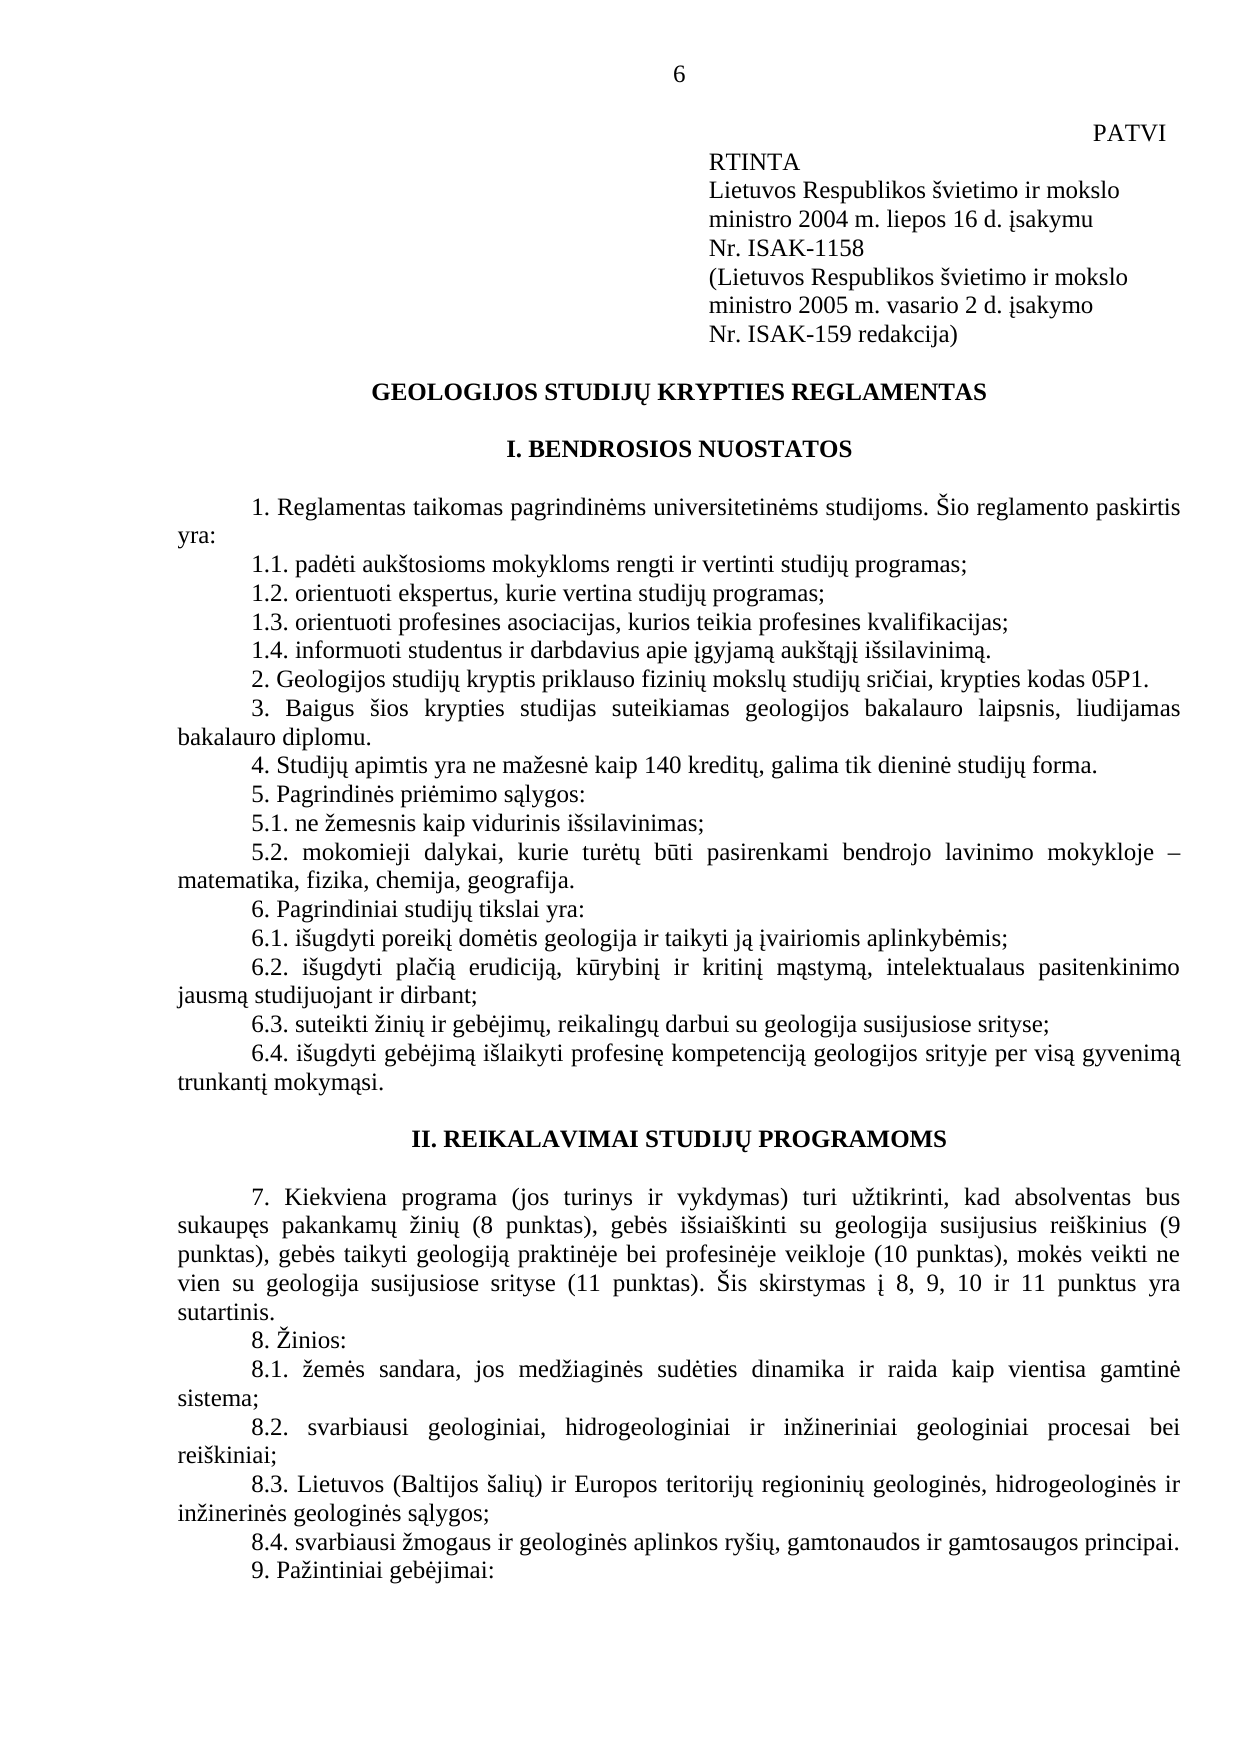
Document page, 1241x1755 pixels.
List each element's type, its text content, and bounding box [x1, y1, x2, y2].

text ministro 2004 m. liepos 16 d. įsakymu [177, 204, 1181, 233]
text 6.3. suteikti žinių ir gebėjimų, reikalingų darbui su geologija susijusiose srityse; [177, 1009, 1181, 1038]
text GEOLOGIJOS STUDIJŲ KRYPTIES REGLAMENTas [177, 377, 1181, 406]
text 4. Studijų apimtis yra ne mažesnė kaip 140 kreditų, galima tik dieninė studijų forma. [177, 751, 1181, 779]
text 5.2. mokomieji dalykai, kurie turėtų būti pasirenkami bendrojo lavinimo mokykloje – matematika, fizika, chemija, geografija. [177, 837, 1181, 894]
text 1.1. padėti aukštosioms mokykloms rengti ir vertinti studijų programas; [177, 549, 1181, 578]
text 8.2. svarbiausi geologiniai, hidrogeologiniai ir inžineriniai geologiniai procesai bei reiškiniai; [177, 1412, 1181, 1469]
text 5.1. ne žemesnis kaip vidurinis išsilavinimas; [177, 808, 1181, 837]
text (Lietuvos Respublikos švietimo ir mokslo [177, 262, 1181, 291]
text I. BENDROSIOS NUOSTATOS [177, 434, 1181, 463]
text 3. Baigus šios krypties studijas suteikiamas geologijos bakalauro laipsnis, liudijamas bakalauro diplomu. [177, 693, 1181, 751]
text 6.1. išugdyti poreikį domėtis geologija ir taikyti ją įvairiomis aplinkybėmis; [177, 923, 1181, 952]
text Nr. ISAK-159 redakcija) [177, 319, 1181, 348]
text 6.2. išugdyti plačią erudiciją, kūrybinį ir kritinį mąstymą, intelektualaus pasitenkinimo jausmą studijuojant ir dirbant; [177, 952, 1181, 1009]
text 5. Pagrindinės priėmimo sąlygos: [177, 779, 1181, 808]
text 2. Geologijos studijų kryptis priklauso fizinių mokslų studijų sričiai, krypties kodas 05P1. [177, 664, 1181, 693]
text 1. Reglamentas taikomas pagrindinėms universitetinėms studijoms. Šio reglamento paskirtis yra: [177, 492, 1181, 549]
text 6. Pagrindiniai studijų tikslai yra: [177, 894, 1181, 923]
text 8.1. žemės sandara, jos medžiaginės sudėties dinamika ir raida kaip vientisa gamtinė sistema; [177, 1354, 1181, 1412]
text 8.4. svarbiausi žmogaus ir geologinės aplinkos ryšių, gamtonaudos ir gamtosaugos principai. [177, 1527, 1181, 1556]
text II. REIKALAVIMAI STUDIJŲ PROGRAMOMS [177, 1124, 1181, 1153]
text 8. Žinios: [177, 1326, 1181, 1354]
text PATVIRTINTA [709, 118, 1181, 176]
text 9. Pažintiniai gebėjimai: [177, 1556, 1181, 1584]
text Nr. ISAK-1158 [177, 233, 1181, 262]
text 1.2. orientuoti ekspertus, kurie vertina studijų programas; [177, 578, 1181, 607]
text ministro 2005 m. vasario 2 d. įsakymo [177, 291, 1181, 319]
text 1.3. orientuoti profesines asociacijas, kurios teikia profesines kvalifikacijas; [177, 607, 1181, 636]
text 8.3. Lietuvos (Baltijos šalių) ir Europos teritorijų regioninių geologinės, hidrogeologinės ir inžinerinės geologinės sąlygos; [177, 1469, 1181, 1527]
text Lietuvos Respublikos švietimo ir mokslo [177, 176, 1181, 204]
text 6.4. išugdyti gebėjimą išlaikyti profesinę kompetenciją geologijos srityje per visą gyvenimą trunkantį mokymąsi. [177, 1038, 1181, 1096]
text 7. Kiekviena programa (jos turinys ir vykdymas) turi užtikrinti, kad absolventas bus sukaupęs pakankamų žinių (8 punktas), gebės išsiaiškinti su geologija susijusius reiškinius (9 punktas), gebės taikyti geologiją praktinėje bei profesinėje veikloje (10 punktas), mokės veikti ne vien su geologija susijusiose srityse (11 punktas). Šis skirstymas į 8, 9, 10 ir 11 punktus yra sutartinis. [177, 1182, 1181, 1326]
text 1.4. informuoti studentus ir darbdavius apie įgyjamą aukštąjį išsilavinimą. [177, 636, 1181, 664]
